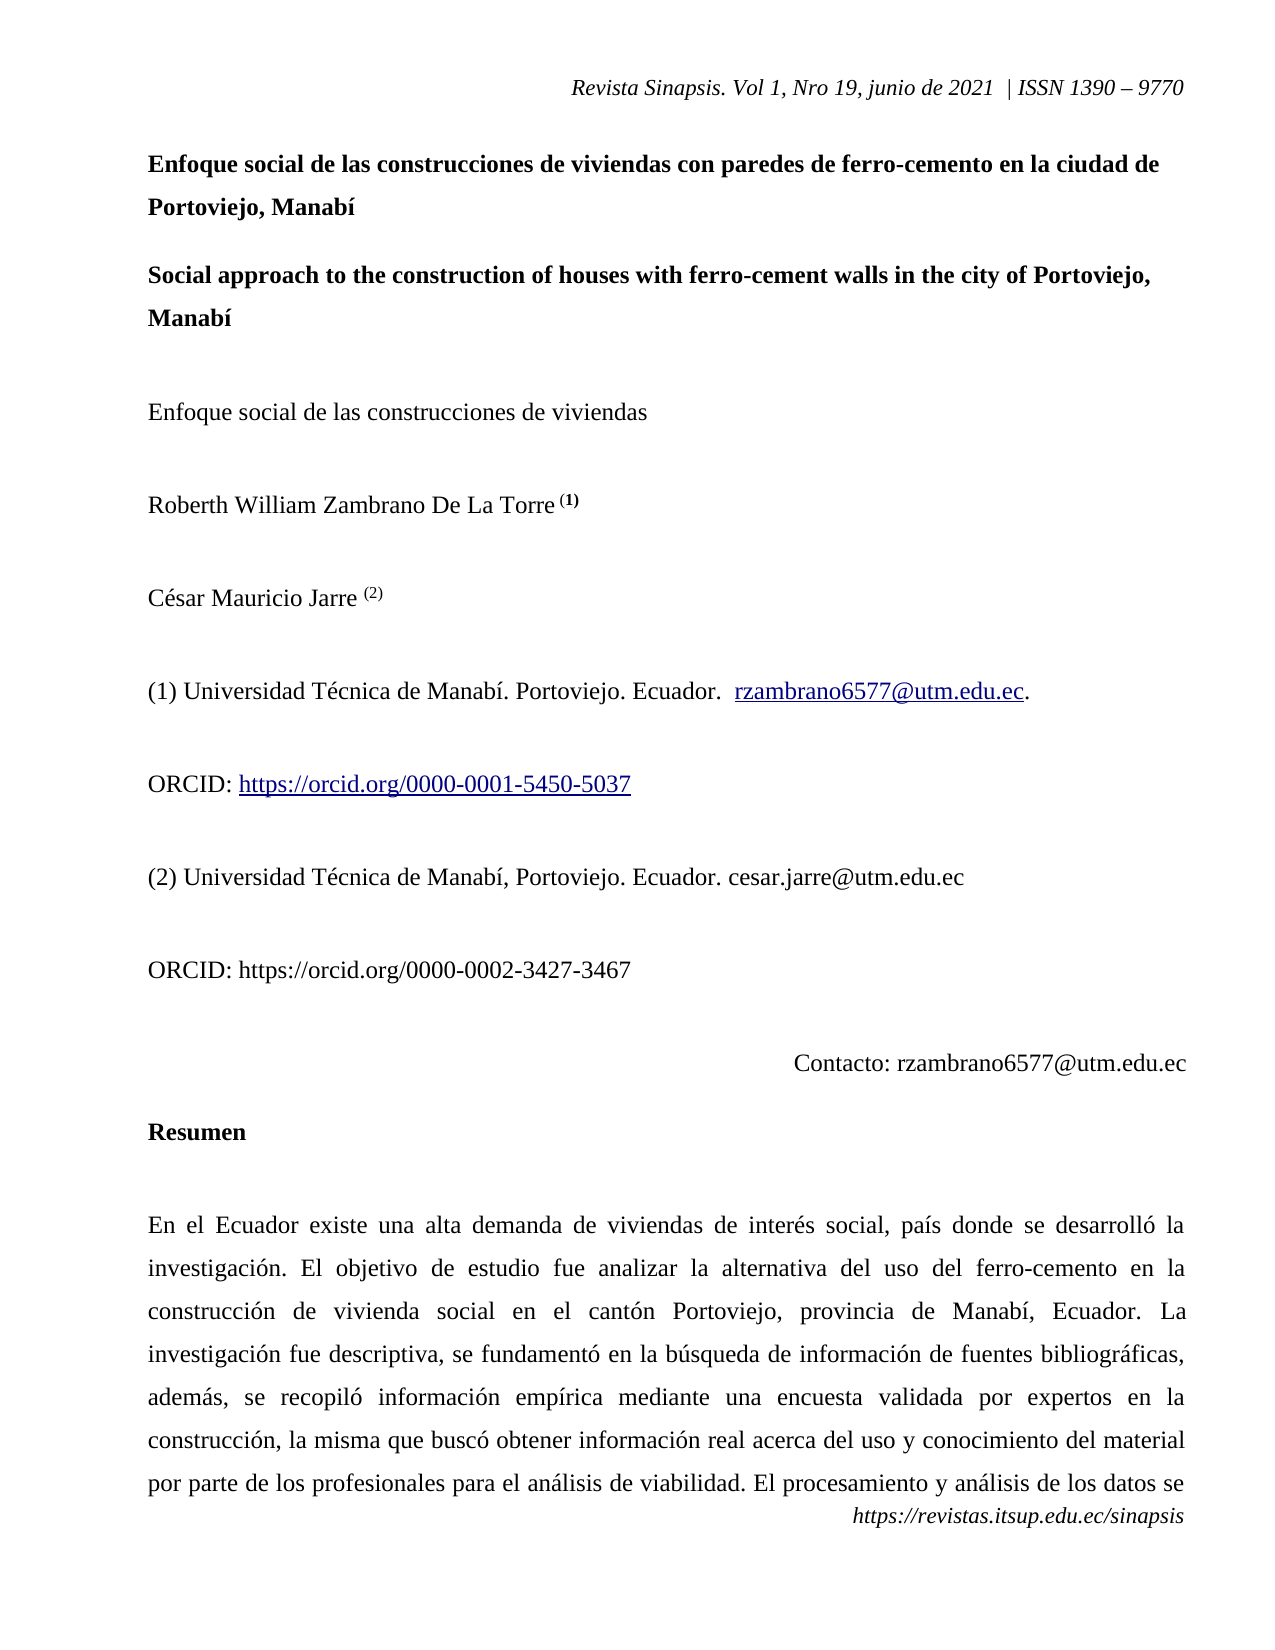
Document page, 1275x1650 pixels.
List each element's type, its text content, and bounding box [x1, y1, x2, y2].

subtitle (2) Universidad Técnica de Manabí, Portoviejo. Ecuador. cesar.jarre@utm.edu.ec [148, 862, 1186, 891]
subtitle Resumen [148, 1117, 1186, 1145]
subtitle Social approach to the construction of houses with ferro-cement walls in the city of Portoviejo, Manabí [148, 260, 1186, 332]
subtitle ORCID: https://orcid.org/0000-0002-3427-3467 [148, 955, 1186, 984]
subtitle Contacto: rzambrano6577@utm.edu.ec [148, 1048, 1186, 1077]
subtitle César Mauricio Jarre (2) [148, 583, 1186, 612]
subtitle Enfoque social de las construcciones de viviendas con paredes de ferro-cemento en la ciudad de Portoviejo, Manabí [148, 149, 1186, 221]
subtitle (1) Universidad Técnica de Manabí. Portoviejo. Ecuador. rzambrano6577@utm.edu.ec. [148, 676, 1186, 705]
text Enfoque social de las construcciones de viviendas [148, 397, 1186, 425]
subtitle ORCID: https://orcid.org/0000-0001-5450-5037 [148, 769, 1186, 798]
subtitle Roberth William Zambrano De La Torre (1) [148, 490, 1186, 518]
list En el Ecuador existe una alta demanda de viviendas de interés social, país donde se desarrolló la investigación. El objetivo de estudio fue analizar la alternativa del uso del ferro-cemento en la construcción de vivienda social en el cantón Portoviejo, provincia de Manabí, Ecuador. La investigación fue descriptiva, se fundamentó en la búsqueda de información de fuentes bibliográficas, además, se recopiló información empírica mediante una encuesta validada por expertos en la construcción, la misma que buscó obtener información real acerca del uso y conocimiento del material por parte de los profesionales para el análisis de viabilidad. El procesamiento y análisis de los datos se [148, 1210, 1186, 1497]
